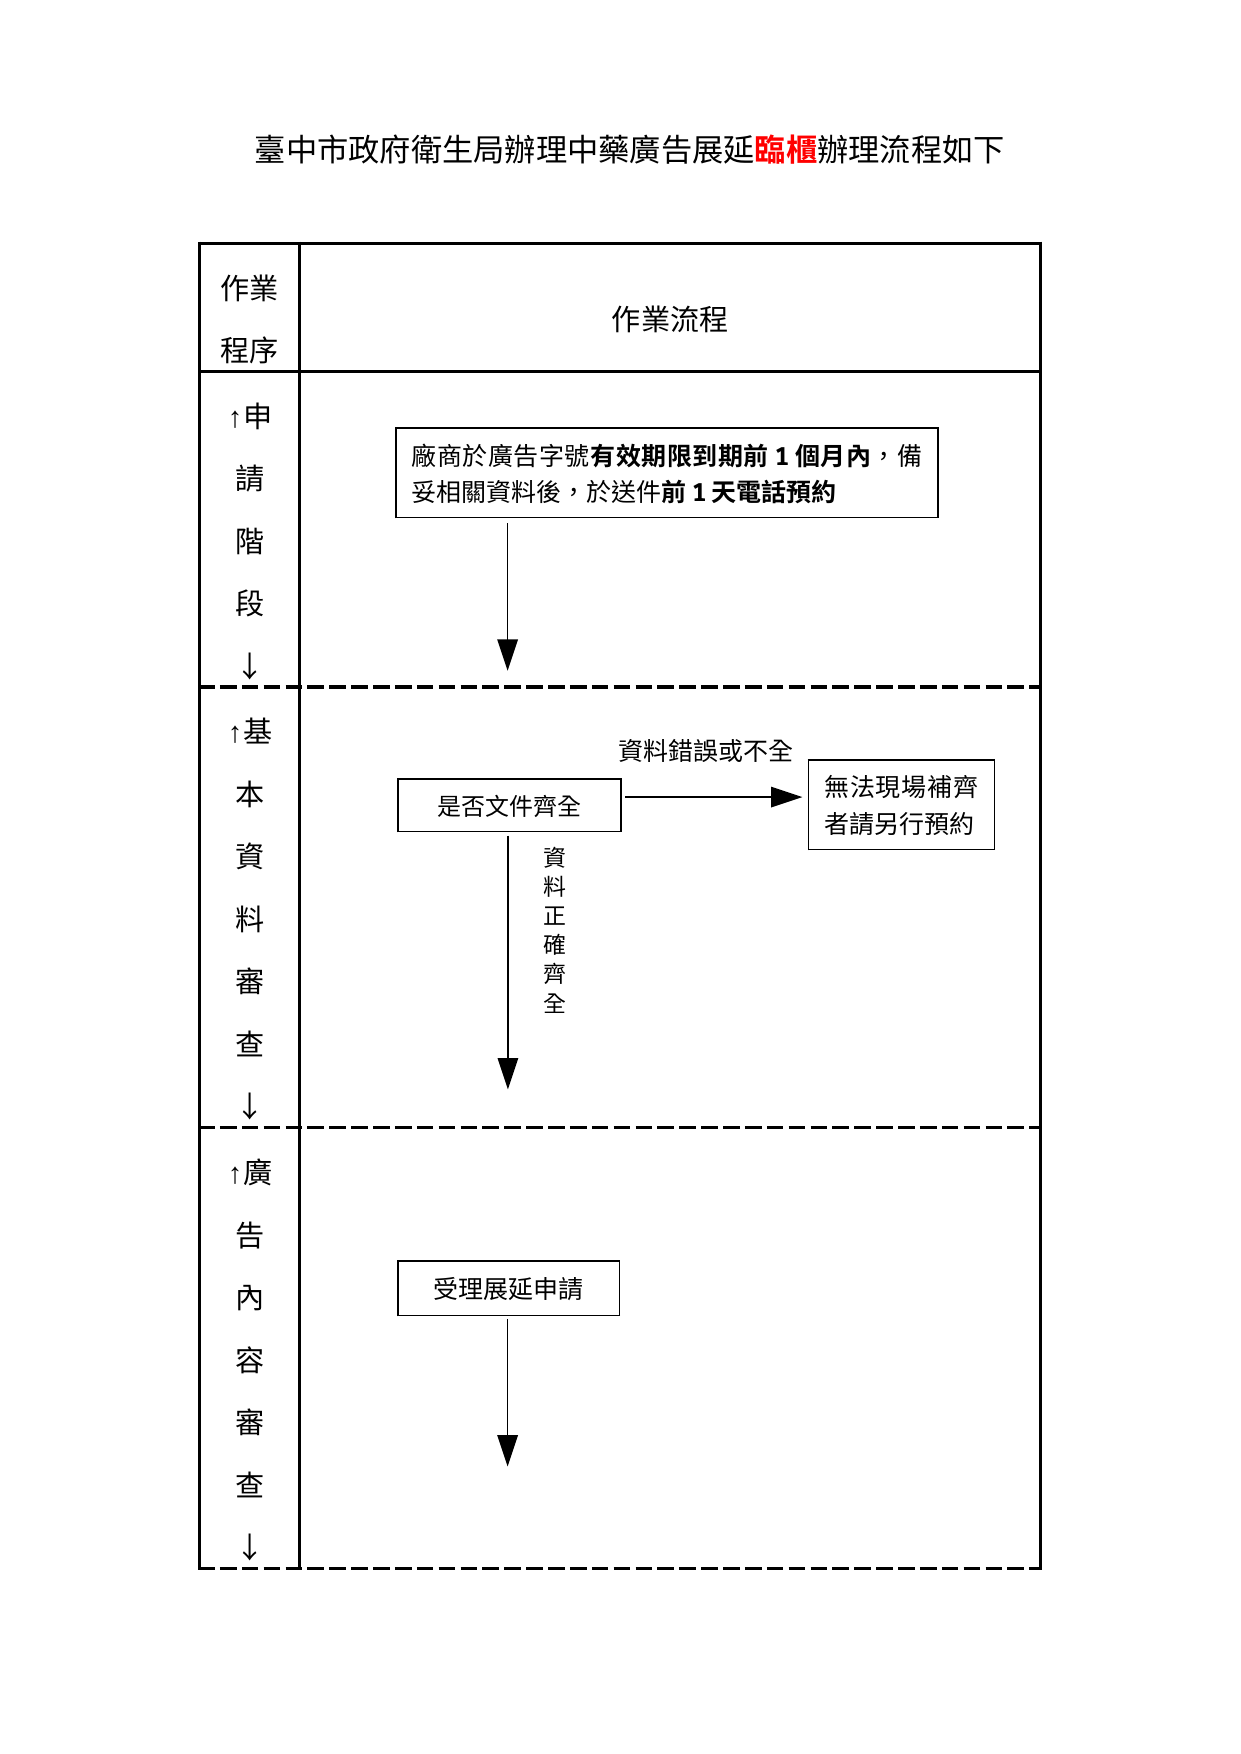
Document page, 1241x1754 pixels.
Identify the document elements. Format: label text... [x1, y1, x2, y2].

table_cell [301, 685, 1039, 1126]
table_cell [301, 373, 1039, 685]
table_cell [301, 1126, 1039, 1567]
table_cell ↑申請階段↓ [201, 373, 298, 685]
table_cell ↑廣告內容審查↓ [201, 1126, 298, 1567]
table_header 作業流程 [301, 245, 1039, 370]
text 臺中市政府衛生局辦理中藥廣告展延臨櫃辦理流程如下 [118, 106, 1122, 169]
table_header 作業程序 [201, 245, 298, 370]
table_cell ↑基本資料審查↓ [201, 685, 298, 1126]
